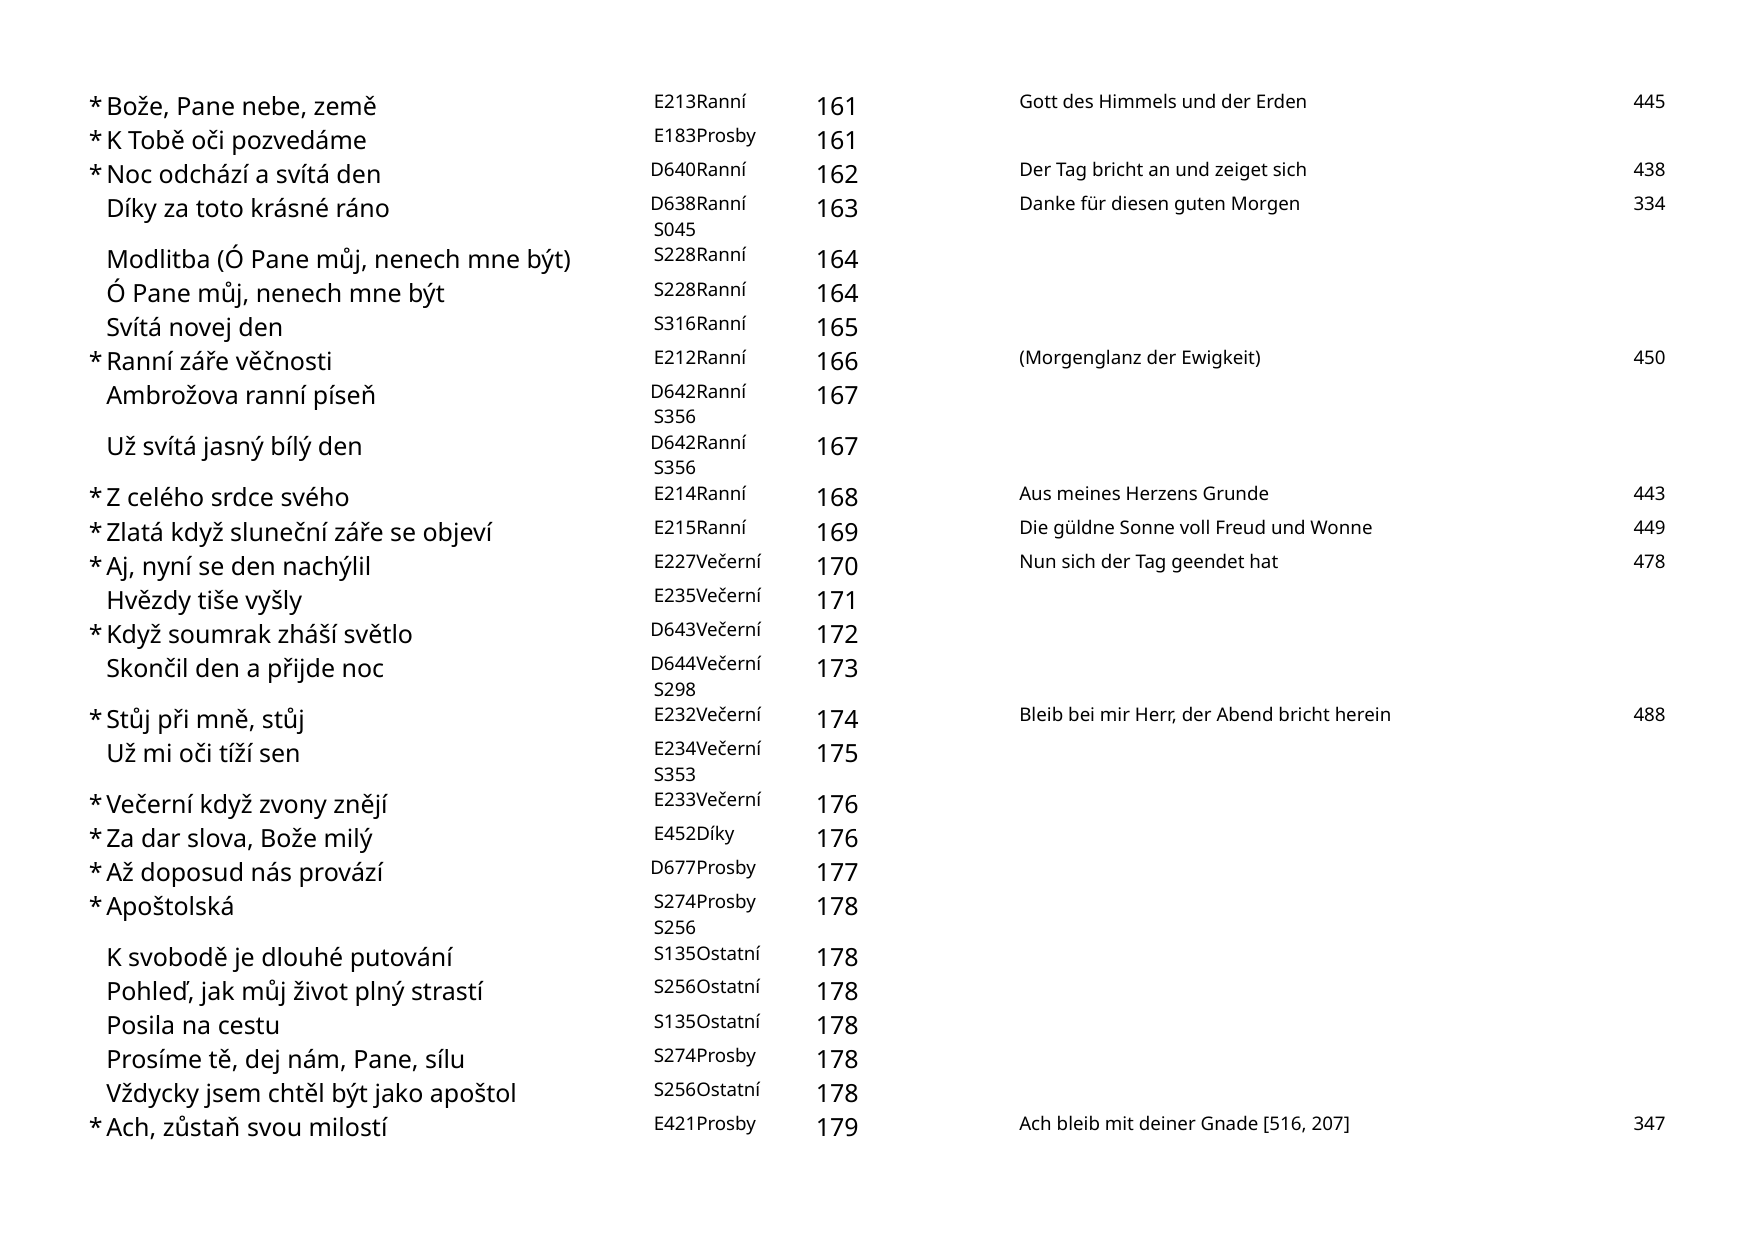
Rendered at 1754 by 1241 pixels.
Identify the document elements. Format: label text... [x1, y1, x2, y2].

table_cell 347 [1619, 1110, 1665, 1144]
table_cell E213 [642, 89, 696, 123]
table_cell [89, 940, 106, 974]
table_cell [89, 1076, 106, 1110]
table_cell D643 [642, 616, 696, 650]
table_cell [859, 787, 1019, 821]
table_cell Díky [696, 821, 803, 855]
table_cell [1019, 429, 1618, 480]
table_cell Večerní [696, 736, 803, 787]
table_cell [89, 582, 106, 616]
table_cell Pohleď, jak můj život plný strastí [106, 974, 642, 1008]
table_cell Prosíme tě, dej nám, Pane, sílu [106, 1042, 642, 1076]
table_cell 178 [803, 940, 858, 974]
table_cell [859, 650, 1019, 701]
table_cell Z celého srdce svého [106, 480, 642, 514]
table_cell D642 S356 [642, 429, 696, 480]
table_cell E214 [642, 480, 696, 514]
table_cell Aj, nyní se den nachýlil [106, 548, 642, 582]
table_cell 178 [803, 1076, 858, 1110]
table_cell [1619, 889, 1665, 940]
table_cell [1019, 1008, 1618, 1042]
table_cell * [89, 548, 106, 582]
table_cell Prosby [696, 889, 803, 940]
table_cell 161 [803, 89, 858, 123]
table_cell Večerní [696, 650, 803, 701]
table_cell 164 [803, 242, 858, 276]
table_cell [1619, 378, 1665, 429]
table_cell [859, 736, 1019, 787]
table_cell 167 [803, 378, 858, 429]
table_cell * [89, 787, 106, 821]
table_cell [89, 1008, 106, 1042]
table_cell E233 [642, 787, 696, 821]
table_cell [89, 242, 106, 276]
table_cell Ostatní [696, 1008, 803, 1042]
table_cell [859, 548, 1019, 582]
table_cell [1619, 1008, 1665, 1042]
table_cell * [89, 821, 106, 855]
table_cell Ranní [696, 429, 803, 480]
table_cell Ranní [696, 514, 803, 548]
table_cell [89, 974, 106, 1008]
table_cell E452 [642, 821, 696, 855]
table_cell * [89, 701, 106, 736]
table_cell Ranní [696, 276, 803, 310]
table_cell [859, 1042, 1019, 1076]
table_cell [1619, 616, 1665, 650]
table_cell Ó Pane můj, nenech mne být [106, 276, 642, 310]
table_cell Aus meines Herzens Grunde [1019, 480, 1618, 514]
table_cell [1019, 1042, 1618, 1076]
table_cell 165 [803, 310, 858, 344]
table_cell Prosby [696, 123, 803, 157]
table_cell [859, 89, 1019, 123]
table_cell [1019, 276, 1618, 310]
table_cell Večerní [696, 701, 803, 736]
table_cell Bleib bei mir Herr, der Abend bricht herein [1019, 701, 1618, 736]
table_cell [89, 1042, 106, 1076]
table_cell [1019, 310, 1618, 344]
table_cell 173 [803, 650, 858, 701]
table_cell E215 [642, 514, 696, 548]
table_cell 161 [803, 123, 858, 157]
table_cell Večerní [696, 582, 803, 616]
table_cell [859, 889, 1019, 940]
table_cell Ranní záře věčnosti [106, 344, 642, 378]
table_cell Prosby [696, 855, 803, 889]
table_cell [859, 1110, 1019, 1144]
table_cell 170 [803, 548, 858, 582]
table_cell [859, 974, 1019, 1008]
table_cell [1619, 821, 1665, 855]
table_cell Večerní [696, 787, 803, 821]
table_cell 167 [803, 429, 858, 480]
table_cell S135 [642, 1008, 696, 1042]
table_cell * [89, 344, 106, 378]
table_cell [1019, 736, 1618, 787]
table_cell Die güldne Sonne voll Freud und Wonne [1019, 514, 1618, 548]
table_cell [859, 701, 1019, 736]
table_cell [1619, 429, 1665, 480]
table_cell [1019, 378, 1618, 429]
table_cell 334 [1619, 191, 1665, 242]
table_cell Ranní [696, 480, 803, 514]
table_cell [1619, 787, 1665, 821]
table_cell [1019, 650, 1618, 701]
table_cell [89, 191, 106, 242]
table_cell * [89, 480, 106, 514]
table_cell D638 S045 [642, 191, 696, 242]
table_cell [1019, 123, 1618, 157]
table_cell 449 [1619, 514, 1665, 548]
table_cell [859, 429, 1019, 480]
table_cell [89, 378, 106, 429]
table_cell [1619, 736, 1665, 787]
table_cell Večerní [696, 616, 803, 650]
table_cell Bože, Pane nebe, země [106, 89, 642, 123]
table_cell Ranní [696, 191, 803, 242]
table_cell [89, 310, 106, 344]
table_cell [859, 191, 1019, 242]
table_cell Noc odchází a svítá den [106, 157, 642, 191]
table_cell [1619, 276, 1665, 310]
table_cell [859, 157, 1019, 191]
table_cell * [89, 123, 106, 157]
table_cell E421 [642, 1110, 696, 1144]
table_cell E183 [642, 123, 696, 157]
table_cell Díky za toto krásné ráno [106, 191, 642, 242]
table_cell * [89, 157, 106, 191]
table_cell Ach, zůstaň svou milostí [106, 1110, 642, 1144]
table_cell Apoštolská [106, 889, 642, 940]
table_cell 450 [1619, 344, 1665, 378]
table_cell [1619, 123, 1665, 157]
table_cell 169 [803, 514, 858, 548]
table_cell * [89, 1110, 106, 1144]
table_cell [859, 514, 1019, 548]
table_cell Hvězdy tiše vyšly [106, 582, 642, 616]
table_cell Už svítá jasný bílý den [106, 429, 642, 480]
table_cell 172 [803, 616, 858, 650]
table_cell 166 [803, 344, 858, 378]
table_cell Ranní [696, 157, 803, 191]
table_cell S316 [642, 310, 696, 344]
table_cell [1019, 582, 1618, 616]
table_cell E235 [642, 582, 696, 616]
table_cell (Morgenglanz der Ewigkeit) [1019, 344, 1618, 378]
table_cell [1019, 242, 1618, 276]
table_cell Nun sich der Tag geendet hat [1019, 548, 1618, 582]
table_cell S274 S256 [642, 889, 696, 940]
table_cell 162 [803, 157, 858, 191]
table_cell [859, 1008, 1019, 1042]
table_cell 164 [803, 276, 858, 310]
table_cell [1019, 1076, 1618, 1110]
table_cell 488 [1619, 701, 1665, 736]
table_cell Gott des Himmels und der Erden [1019, 89, 1618, 123]
table_cell S256 [642, 1076, 696, 1110]
table_cell [1019, 974, 1618, 1008]
table_cell E232 [642, 701, 696, 736]
table_cell E227 [642, 548, 696, 582]
table_cell [89, 650, 106, 701]
table_cell [89, 276, 106, 310]
table_cell 163 [803, 191, 858, 242]
table_cell 178 [803, 1042, 858, 1076]
table_cell D640 [642, 157, 696, 191]
table_cell Ranní [696, 89, 803, 123]
table_cell [859, 276, 1019, 310]
table_cell 178 [803, 889, 858, 940]
table_cell 178 [803, 974, 858, 1008]
table_cell Ostatní [696, 974, 803, 1008]
table_cell 478 [1619, 548, 1665, 582]
table_cell [859, 242, 1019, 276]
table_cell 177 [803, 855, 858, 889]
table_cell [859, 123, 1019, 157]
table_cell 176 [803, 787, 858, 821]
table_cell Vždycky jsem chtěl být jako apoštol [106, 1076, 642, 1110]
table_cell [1619, 1042, 1665, 1076]
table_cell [1619, 1076, 1665, 1110]
table_cell Ranní [696, 344, 803, 378]
table_cell Už mi oči tíží sen [106, 736, 642, 787]
table_cell D677 [642, 855, 696, 889]
table_cell Když soumrak zháší světlo [106, 616, 642, 650]
table_cell [859, 1076, 1019, 1110]
table_cell Skončil den a přijde noc [106, 650, 642, 701]
table_cell [89, 429, 106, 480]
table_cell Zlatá když sluneční záře se objeví [106, 514, 642, 548]
table_cell Danke für diesen guten Morgen [1019, 191, 1618, 242]
table_cell [1619, 582, 1665, 616]
table_cell E212 [642, 344, 696, 378]
table_cell 438 [1619, 157, 1665, 191]
table_cell * [89, 616, 106, 650]
table_cell Ranní [696, 242, 803, 276]
table_cell [859, 480, 1019, 514]
table_cell E234 S353 [642, 736, 696, 787]
table_cell Posila na cestu [106, 1008, 642, 1042]
table_cell 171 [803, 582, 858, 616]
table_cell [859, 616, 1019, 650]
table_cell [1619, 242, 1665, 276]
table_cell Ach bleib mit deiner Gnade [516, 207] [1019, 1110, 1618, 1144]
table_cell * [89, 514, 106, 548]
table_cell 174 [803, 701, 858, 736]
table_cell * [89, 89, 106, 123]
table_cell Ambrožova ranní píseň [106, 378, 642, 429]
table_cell 176 [803, 821, 858, 855]
table_cell 443 [1619, 480, 1665, 514]
table_cell S228 [642, 242, 696, 276]
table_cell S135 [642, 940, 696, 974]
table_cell [1019, 787, 1618, 821]
table_cell Za dar slova, Bože milý [106, 821, 642, 855]
table_cell S274 [642, 1042, 696, 1076]
table_cell Až doposud nás provází [106, 855, 642, 889]
table_cell [1019, 889, 1618, 940]
table_cell [1619, 310, 1665, 344]
table_cell 445 [1619, 89, 1665, 123]
table_cell [1019, 616, 1618, 650]
table_cell Der Tag bricht an und zeiget sich [1019, 157, 1618, 191]
table_cell [859, 821, 1019, 855]
table_cell Prosby [696, 1110, 803, 1144]
table_cell [859, 378, 1019, 429]
table_cell Svítá novej den [106, 310, 642, 344]
table_cell [1019, 821, 1618, 855]
table_cell Večerní když zvony znějí [106, 787, 642, 821]
table_cell D642 S356 [642, 378, 696, 429]
table_cell Ostatní [696, 1076, 803, 1110]
table_cell * [89, 855, 106, 889]
table_cell [1619, 940, 1665, 974]
table_cell [859, 582, 1019, 616]
table_cell 175 [803, 736, 858, 787]
table_cell * [89, 889, 106, 940]
table_cell Ostatní [696, 940, 803, 974]
table_cell 168 [803, 480, 858, 514]
table_cell D644 S298 [642, 650, 696, 701]
table_cell [1619, 650, 1665, 701]
table_cell [859, 310, 1019, 344]
table_cell [859, 940, 1019, 974]
table_cell [1019, 940, 1618, 974]
table_cell [1619, 974, 1665, 1008]
table_cell [859, 344, 1019, 378]
table_cell Ranní [696, 310, 803, 344]
table_cell [1019, 855, 1618, 889]
table_cell [859, 855, 1019, 889]
table_cell 179 [803, 1110, 858, 1144]
table_cell K svobodě je dlouhé putování [106, 940, 642, 974]
table_cell Prosby [696, 1042, 803, 1076]
table_cell Modlitba (Ó Pane můj, nenech mne být) [106, 242, 642, 276]
table_cell Večerní [696, 548, 803, 582]
table_cell K Tobě oči pozvedáme [106, 123, 642, 157]
table_cell Ranní [696, 378, 803, 429]
table_cell [89, 736, 106, 787]
table_cell S256 [642, 974, 696, 1008]
table_cell S228 [642, 276, 696, 310]
table_cell [1619, 855, 1665, 889]
table_cell 178 [803, 1008, 858, 1042]
table_cell Stůj při mně, stůj [106, 701, 642, 736]
